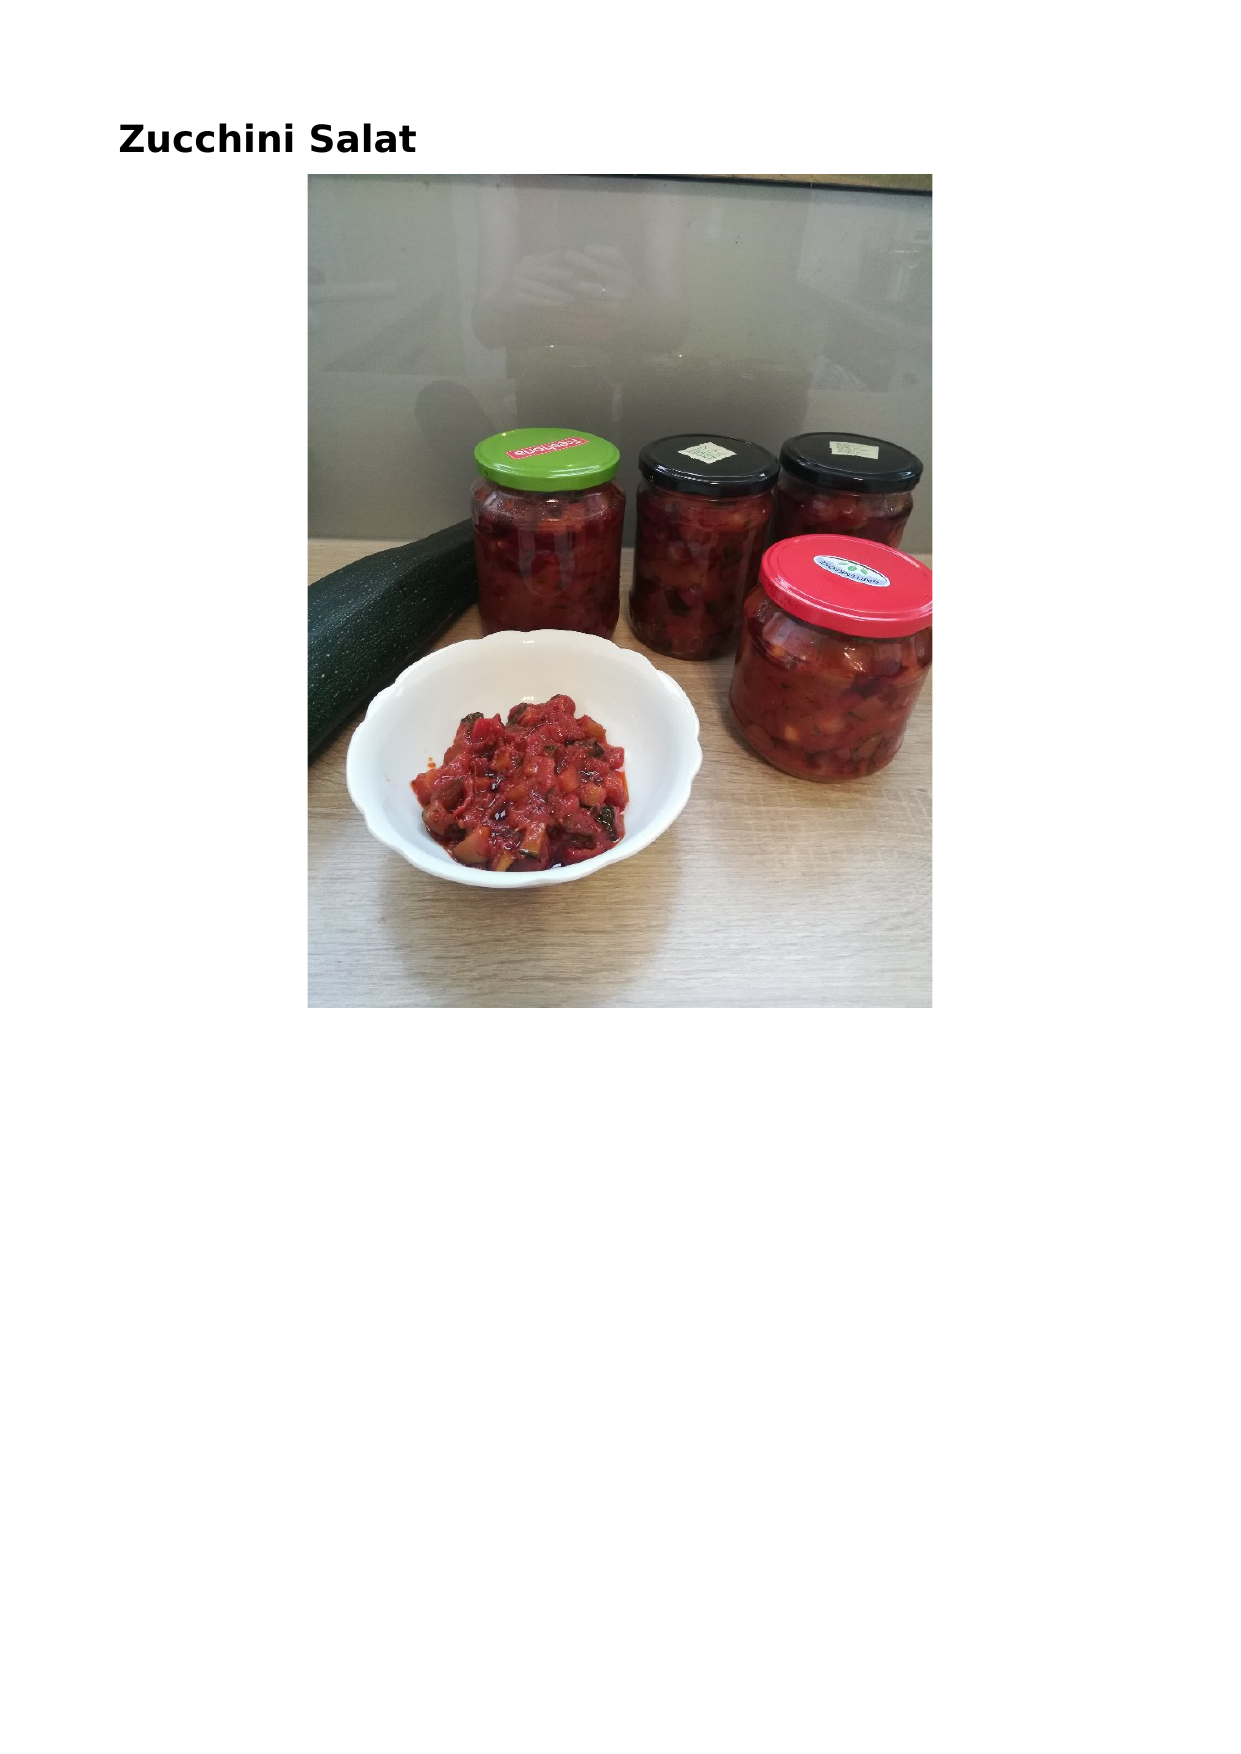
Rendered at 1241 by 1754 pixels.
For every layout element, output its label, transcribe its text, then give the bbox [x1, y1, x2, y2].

subtitle Zucchini Salat [118, 118, 1122, 162]
picture [307, 174, 933, 1008]
